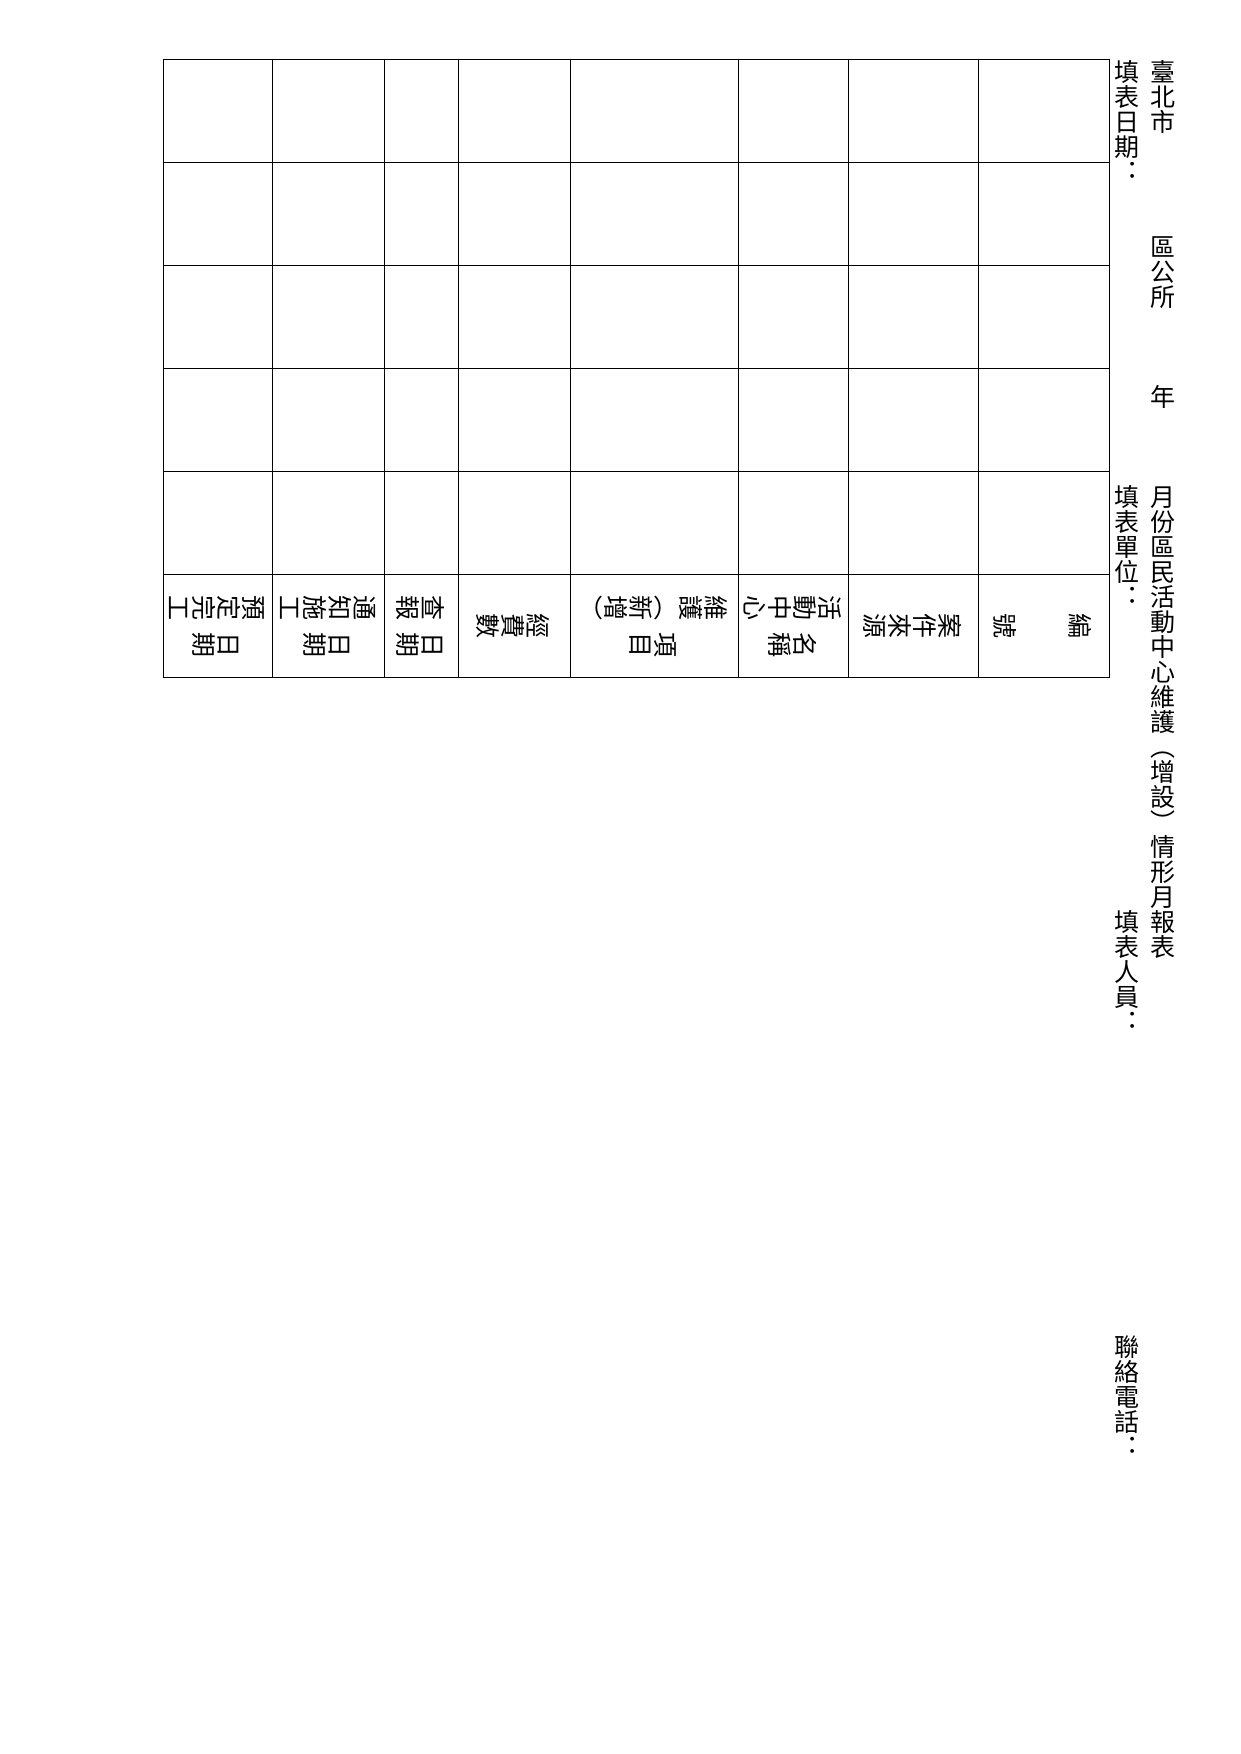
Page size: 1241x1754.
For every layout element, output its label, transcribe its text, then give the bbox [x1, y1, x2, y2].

table_header [979, 472, 1109, 574]
table_cell [849, 266, 977, 368]
table_cell [571, 472, 738, 574]
table_cell [385, 60, 458, 162]
table_header [979, 266, 1109, 368]
table_cell [273, 472, 384, 574]
table_cell 維護（新增）項目 [571, 575, 738, 677]
table_cell [273, 60, 384, 162]
table_cell [571, 266, 738, 368]
table_cell 活動中心名稱 [739, 575, 848, 677]
table_cell [164, 266, 272, 368]
table_cell [459, 472, 570, 574]
table_cell [273, 266, 384, 368]
table_cell [164, 163, 272, 265]
table_cell [459, 163, 570, 265]
table_header [979, 60, 1109, 162]
table_header 編 號 [979, 575, 1109, 677]
table_header [979, 163, 1109, 265]
table_cell [273, 163, 384, 265]
table_cell [164, 369, 272, 471]
table_cell 案件來源 [849, 575, 977, 677]
table_cell [571, 369, 738, 471]
table_cell [849, 163, 977, 265]
table_cell [571, 60, 738, 162]
table_cell 預定完工日期 [164, 575, 272, 677]
table_cell [849, 472, 977, 574]
table_cell [739, 472, 848, 574]
table_cell [849, 369, 977, 471]
table_cell [739, 266, 848, 368]
table_cell [385, 266, 458, 368]
table_cell [739, 369, 848, 471]
table_header [979, 369, 1109, 471]
table_cell [459, 266, 570, 368]
table_cell [385, 163, 458, 265]
table_cell [571, 163, 738, 265]
table_cell [459, 369, 570, 471]
table_cell [739, 163, 848, 265]
table_cell [273, 369, 384, 471]
table_cell [459, 60, 570, 162]
table_cell [164, 472, 272, 574]
table_cell [385, 369, 458, 471]
table_cell 經費數 [459, 575, 570, 677]
table_cell [164, 60, 272, 162]
table_cell 查報日期 [385, 575, 458, 677]
table_cell [739, 60, 848, 162]
text 填表日期： 填表單位： 填表人員： 聯絡電話： [1109, 59, 1145, 1695]
table_cell 通知施工日期 [273, 575, 384, 677]
table_cell [849, 60, 977, 162]
table_cell [385, 472, 458, 574]
text 臺北市 區公所 年 月份區民活動中心維護（增設）情形月報表 [1145, 59, 1181, 1695]
